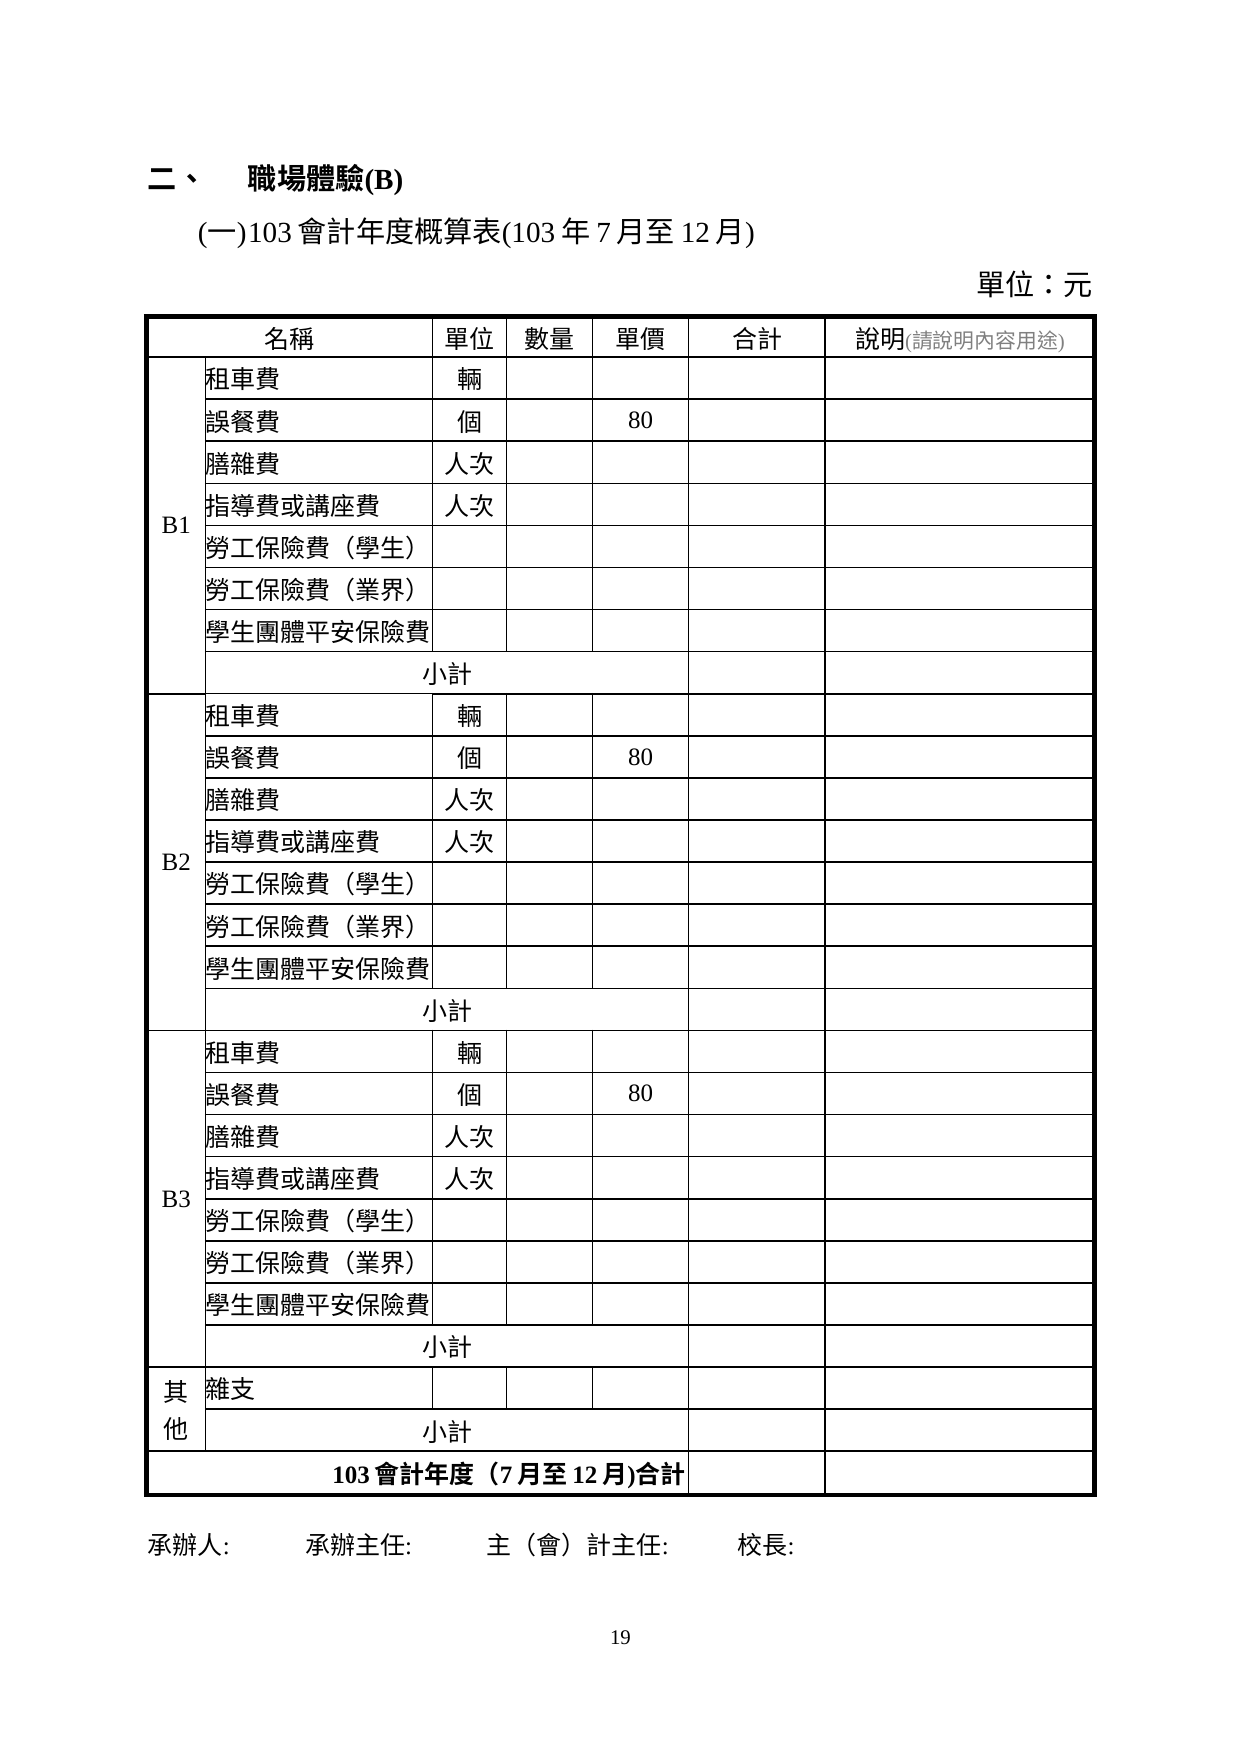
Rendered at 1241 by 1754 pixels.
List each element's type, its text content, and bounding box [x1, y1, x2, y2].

table_cell [689, 1452, 824, 1492]
table_cell 人次 [433, 1157, 506, 1198]
table_header 數量 [507, 319, 592, 356]
table_cell [826, 1073, 1092, 1114]
table_cell [593, 1031, 688, 1072]
text 承辦人: 承辦主任: 主（會）計主任: 校長: [148, 1525, 1092, 1561]
table_cell [593, 863, 688, 903]
table_cell [507, 358, 592, 398]
table_cell [433, 1200, 506, 1240]
table_cell 指導費或講座費 [206, 484, 432, 524]
subtitle 職場體驗(B) [148, 156, 1092, 198]
table_cell [433, 905, 506, 945]
table_cell 膳雜費 [206, 779, 432, 819]
table_cell [507, 863, 592, 903]
table_cell 誤餐費 [206, 400, 432, 440]
table_cell B1 [149, 358, 205, 693]
table_cell [507, 526, 592, 567]
table_cell [689, 526, 824, 567]
table_cell [826, 484, 1092, 524]
table_cell [593, 695, 688, 735]
table_cell 其 他 [149, 1368, 205, 1450]
table_cell 勞工保險費（學生） [206, 863, 432, 903]
table_cell [826, 652, 1092, 693]
table_cell 指導費或講座費 [206, 821, 432, 861]
table_cell 個 [433, 1073, 506, 1114]
table_cell [507, 1200, 592, 1240]
table_cell 人次 [433, 484, 506, 524]
table_cell [689, 1157, 824, 1198]
table_cell [593, 779, 688, 819]
table_cell [689, 863, 824, 903]
table_cell [689, 989, 824, 1029]
table_cell [433, 1284, 506, 1324]
table_cell [689, 358, 824, 398]
table_cell 誤餐費 [206, 1073, 432, 1114]
table_cell [507, 905, 592, 945]
table_cell [433, 1368, 506, 1408]
table_cell [689, 442, 824, 482]
table_cell 勞工保險費（學生） [206, 526, 432, 567]
table_cell [689, 610, 824, 651]
table_cell 輛 [433, 695, 506, 735]
table_cell [593, 1284, 688, 1324]
table_cell [826, 989, 1092, 1029]
table_cell [593, 947, 688, 987]
table_cell [593, 1157, 688, 1198]
table_cell 人次 [433, 1115, 506, 1156]
table_cell [593, 1115, 688, 1156]
table_cell [826, 568, 1092, 609]
table_cell [507, 484, 592, 524]
table_cell 103會計年度（7月至12月)合計 [149, 1452, 688, 1492]
table_cell [433, 568, 506, 609]
table_cell 輛 [433, 1031, 506, 1072]
table_cell [433, 1242, 506, 1282]
table_cell [826, 1284, 1092, 1324]
table_cell [433, 610, 506, 651]
table_cell [507, 947, 592, 987]
table_cell [689, 947, 824, 987]
table_cell 學生團體平安保險費 [206, 947, 432, 987]
table_cell [593, 568, 688, 609]
table_cell 勞工保險費（業界） [206, 1242, 432, 1282]
table_cell [689, 737, 824, 777]
table_cell [826, 905, 1092, 945]
table_cell [826, 1115, 1092, 1156]
table_cell 誤餐費 [206, 737, 432, 777]
table_cell [689, 779, 824, 819]
table_cell 小計 [206, 1410, 688, 1450]
table_cell [689, 652, 824, 693]
table_cell [593, 442, 688, 482]
table_cell [826, 1410, 1092, 1450]
subtitle 103會計年度概算表(103年7月至12月) [198, 208, 1092, 251]
table_cell [593, 526, 688, 567]
table_cell [826, 610, 1092, 651]
table_cell [826, 1200, 1092, 1240]
table_cell [507, 442, 592, 482]
table_cell [593, 484, 688, 524]
table_cell [507, 779, 592, 819]
table_header 合計 [689, 319, 824, 356]
table_cell [689, 1284, 824, 1324]
table_cell [826, 779, 1092, 819]
table_cell B2 [149, 695, 205, 1029]
table_cell 指導費或講座費 [206, 1157, 432, 1198]
table_cell [507, 1115, 592, 1156]
table_cell 人次 [433, 442, 506, 482]
table_cell [433, 947, 506, 987]
table_cell 小計 [206, 652, 688, 693]
table_header 名稱 [149, 319, 432, 356]
table_cell 租車費 [206, 1031, 432, 1072]
table_cell [826, 1452, 1092, 1492]
table_cell [689, 1031, 824, 1072]
table_cell [826, 1242, 1092, 1282]
table_cell 學生團體平安保險費 [206, 610, 432, 651]
table_cell [507, 695, 592, 735]
table_cell [689, 1242, 824, 1282]
table_cell [689, 1368, 824, 1408]
table_cell 80 [593, 400, 688, 440]
table_cell [433, 863, 506, 903]
table_cell 個 [433, 400, 506, 440]
table_cell [507, 1284, 592, 1324]
table_cell [826, 1326, 1092, 1366]
table_cell [689, 1200, 824, 1240]
table_cell [593, 1200, 688, 1240]
table_cell [593, 610, 688, 651]
table_cell [689, 905, 824, 945]
table_cell 勞工保險費（業界） [206, 568, 432, 609]
table_cell [507, 1031, 592, 1072]
table_cell 雜支 [206, 1368, 432, 1408]
table_cell 租車費 [206, 694, 432, 735]
table_cell [826, 358, 1092, 398]
table_cell 輛 [433, 358, 506, 398]
table_cell 膳雜費 [206, 442, 432, 482]
table_cell [826, 526, 1092, 567]
table_cell [689, 1410, 824, 1450]
table_cell [689, 821, 824, 861]
table_header 單位 [433, 319, 506, 356]
table_cell [507, 400, 592, 440]
table_cell 租車費 [206, 358, 432, 398]
table_cell [507, 1073, 592, 1114]
table_cell [826, 737, 1092, 777]
table_cell [593, 1368, 688, 1408]
table_cell [689, 1073, 824, 1114]
table_cell [689, 695, 824, 735]
table_cell [433, 526, 506, 567]
table_cell 小計 [206, 1326, 688, 1366]
table_cell [593, 905, 688, 945]
table_cell [826, 1031, 1092, 1072]
table_cell [593, 821, 688, 861]
table_cell [826, 1368, 1092, 1408]
table_cell [507, 610, 592, 651]
table_cell [507, 737, 592, 777]
table_cell [689, 484, 824, 524]
text 單位：元 [148, 261, 1092, 304]
table_cell [689, 400, 824, 440]
table_cell 人次 [433, 779, 506, 819]
table_cell [826, 695, 1092, 735]
table_cell 小計 [206, 989, 688, 1029]
table_cell 80 [593, 737, 688, 777]
table_cell 勞工保險費（學生） [206, 1200, 432, 1240]
table_cell 人次 [433, 821, 506, 861]
table_cell [826, 442, 1092, 482]
table_cell 個 [433, 737, 506, 777]
table_cell [689, 1115, 824, 1156]
table_cell [507, 821, 592, 861]
table_cell 80 [593, 1073, 688, 1114]
table_cell [507, 1368, 592, 1408]
table_cell 膳雜費 [206, 1115, 432, 1156]
table_cell 學生團體平安保險費 [206, 1284, 432, 1324]
table_cell [593, 358, 688, 398]
table_cell [826, 1157, 1092, 1198]
table_cell [826, 947, 1092, 987]
table_cell [593, 1242, 688, 1282]
table_cell [689, 568, 824, 609]
table_cell [826, 863, 1092, 903]
table_cell [826, 400, 1092, 440]
table_header 說明(請說明內容用途) [826, 319, 1092, 356]
table_header 單價 [593, 319, 688, 356]
table_cell B3 [149, 1031, 205, 1366]
table_cell [507, 1242, 592, 1282]
table_cell [826, 821, 1092, 861]
table_cell [507, 1157, 592, 1198]
table_cell 勞工保險費（業界） [206, 905, 432, 945]
table_cell [507, 568, 592, 609]
table_cell [689, 1326, 824, 1366]
